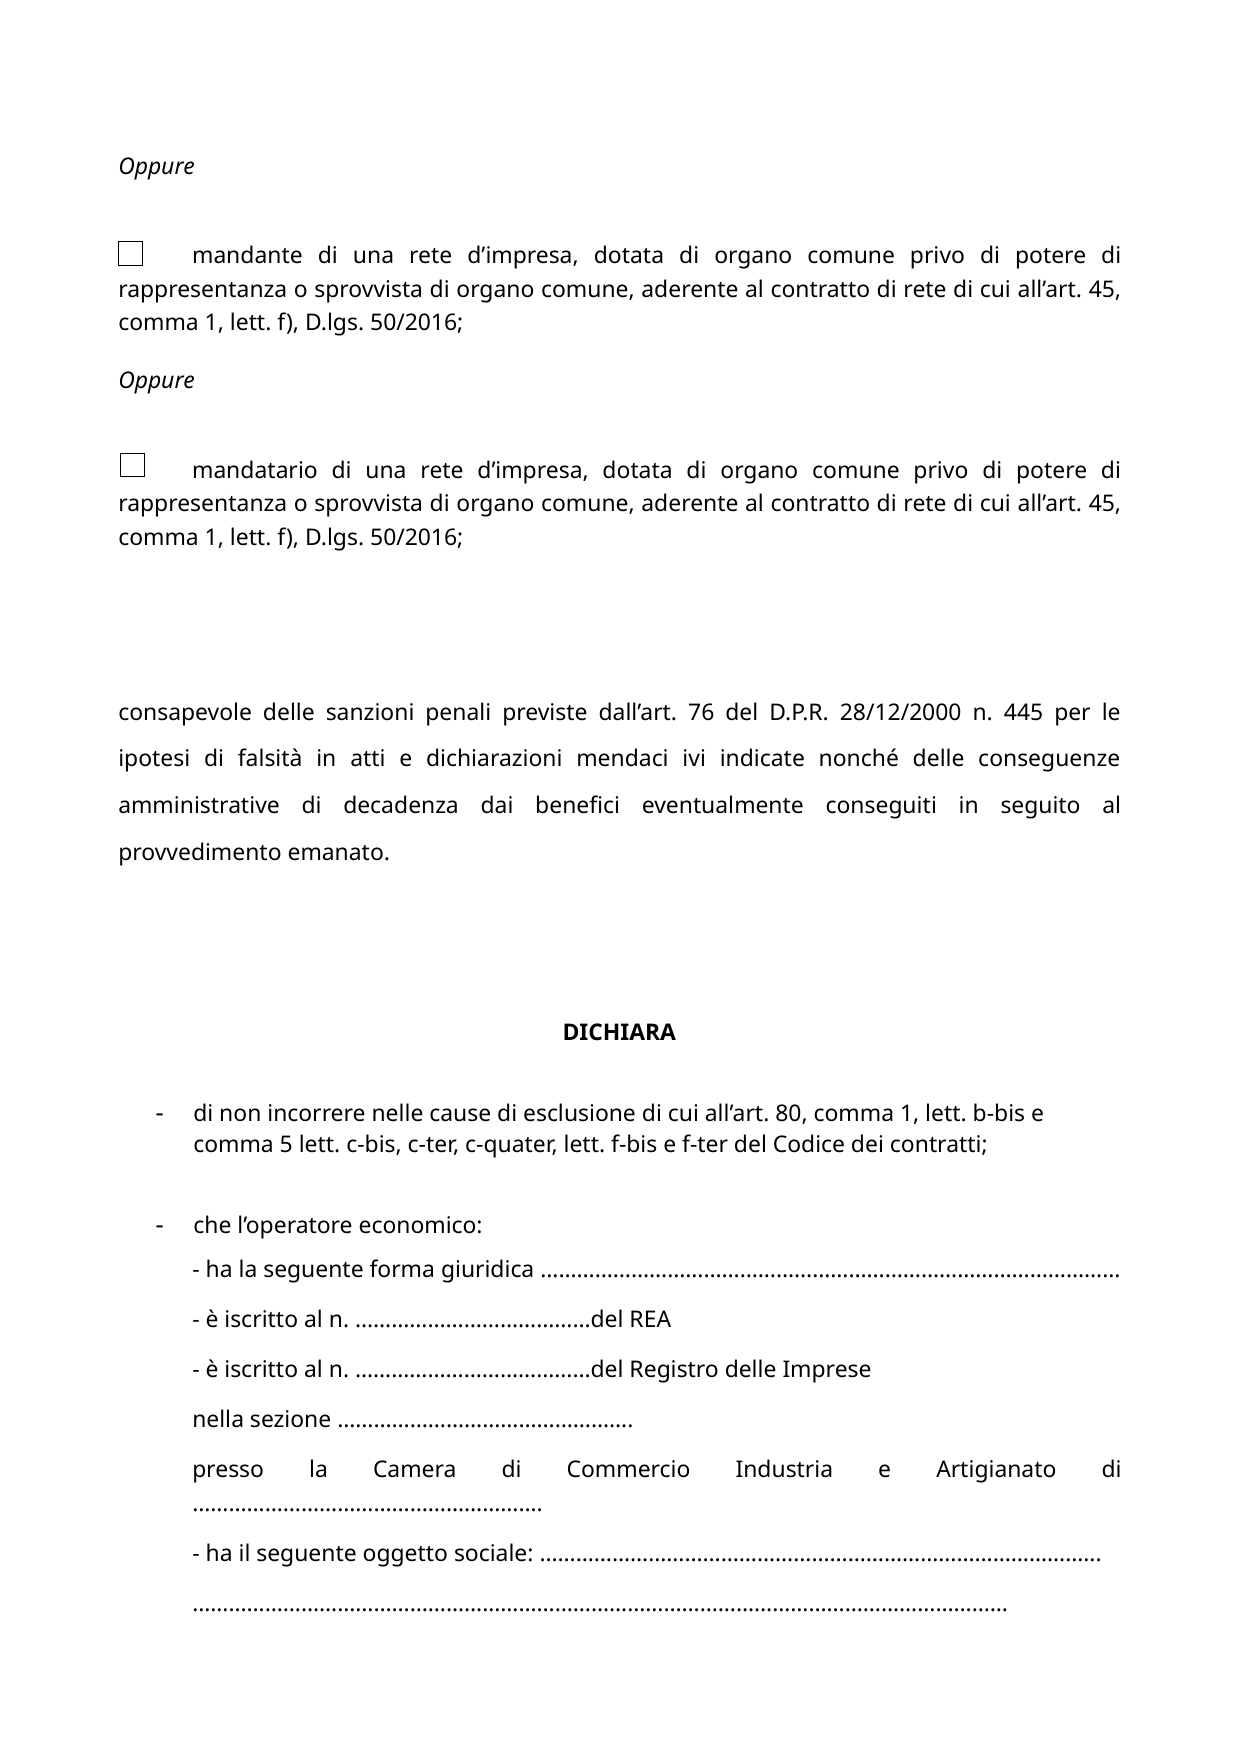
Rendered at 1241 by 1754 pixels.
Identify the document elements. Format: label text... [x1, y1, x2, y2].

subtitle Oppure [118, 362, 1122, 396]
text mandante di una rete d’impresa, dotata di organo comune privo di potere di rappresentanza o sprovvista di organo comune, aderente al contratto di rete di cui all’art. 45, comma 1, lett. f), D.lgs. 50/2016; [118, 237, 1122, 337]
text nella sezione …………………………………………. [192, 1403, 1122, 1434]
text - ha la seguente forma giuridica …………………………………………………………………………………… [192, 1253, 1122, 1284]
text - è iscritto al n. …………………………………del Registro delle Imprese [192, 1353, 1122, 1384]
text mandatario di una rete d’impresa, dotata di organo comune privo di potere di rappresentanza o sprovvista di organo comune, aderente al contratto di rete di cui all’art. 45, comma 1, lett. f), D.lgs. 50/2016; [118, 452, 1122, 552]
text presso la Camera di Commercio Industria e Artigianato di …………………………………………………. [192, 1453, 1122, 1518]
text consapevole delle sanzioni penali previste dall’art. 76 del D.P.R. 28/12/2000 n. 445 per le ipotesi di falsità in atti e dichiarazioni mendaci ivi indicate nonché delle conseguenze amministrative di decadenza dai benefici eventualmente conseguiti in seguito al provvedimento emanato. [118, 696, 1122, 867]
text - ha il seguente oggetto sociale: ………………………………………………………………………………... [192, 1537, 1122, 1568]
subtitle Oppure [118, 148, 1122, 181]
list che l’operatore economico: [156, 1209, 1122, 1241]
text - è iscritto al n. …………………………………del REA [192, 1303, 1122, 1334]
text ……………………………………………………………………………………………………………………… [192, 1587, 1122, 1618]
list di non incorrere nelle cause di esclusione di cui all’art. 80, comma 1, lett. b-bis e comma 5 lett. c-bis, c-ter, c-quater, lett. f-bis e f-ter del Codice dei contratti; [156, 1097, 1122, 1159]
subtitle DICHIARA [81, 1013, 1157, 1047]
